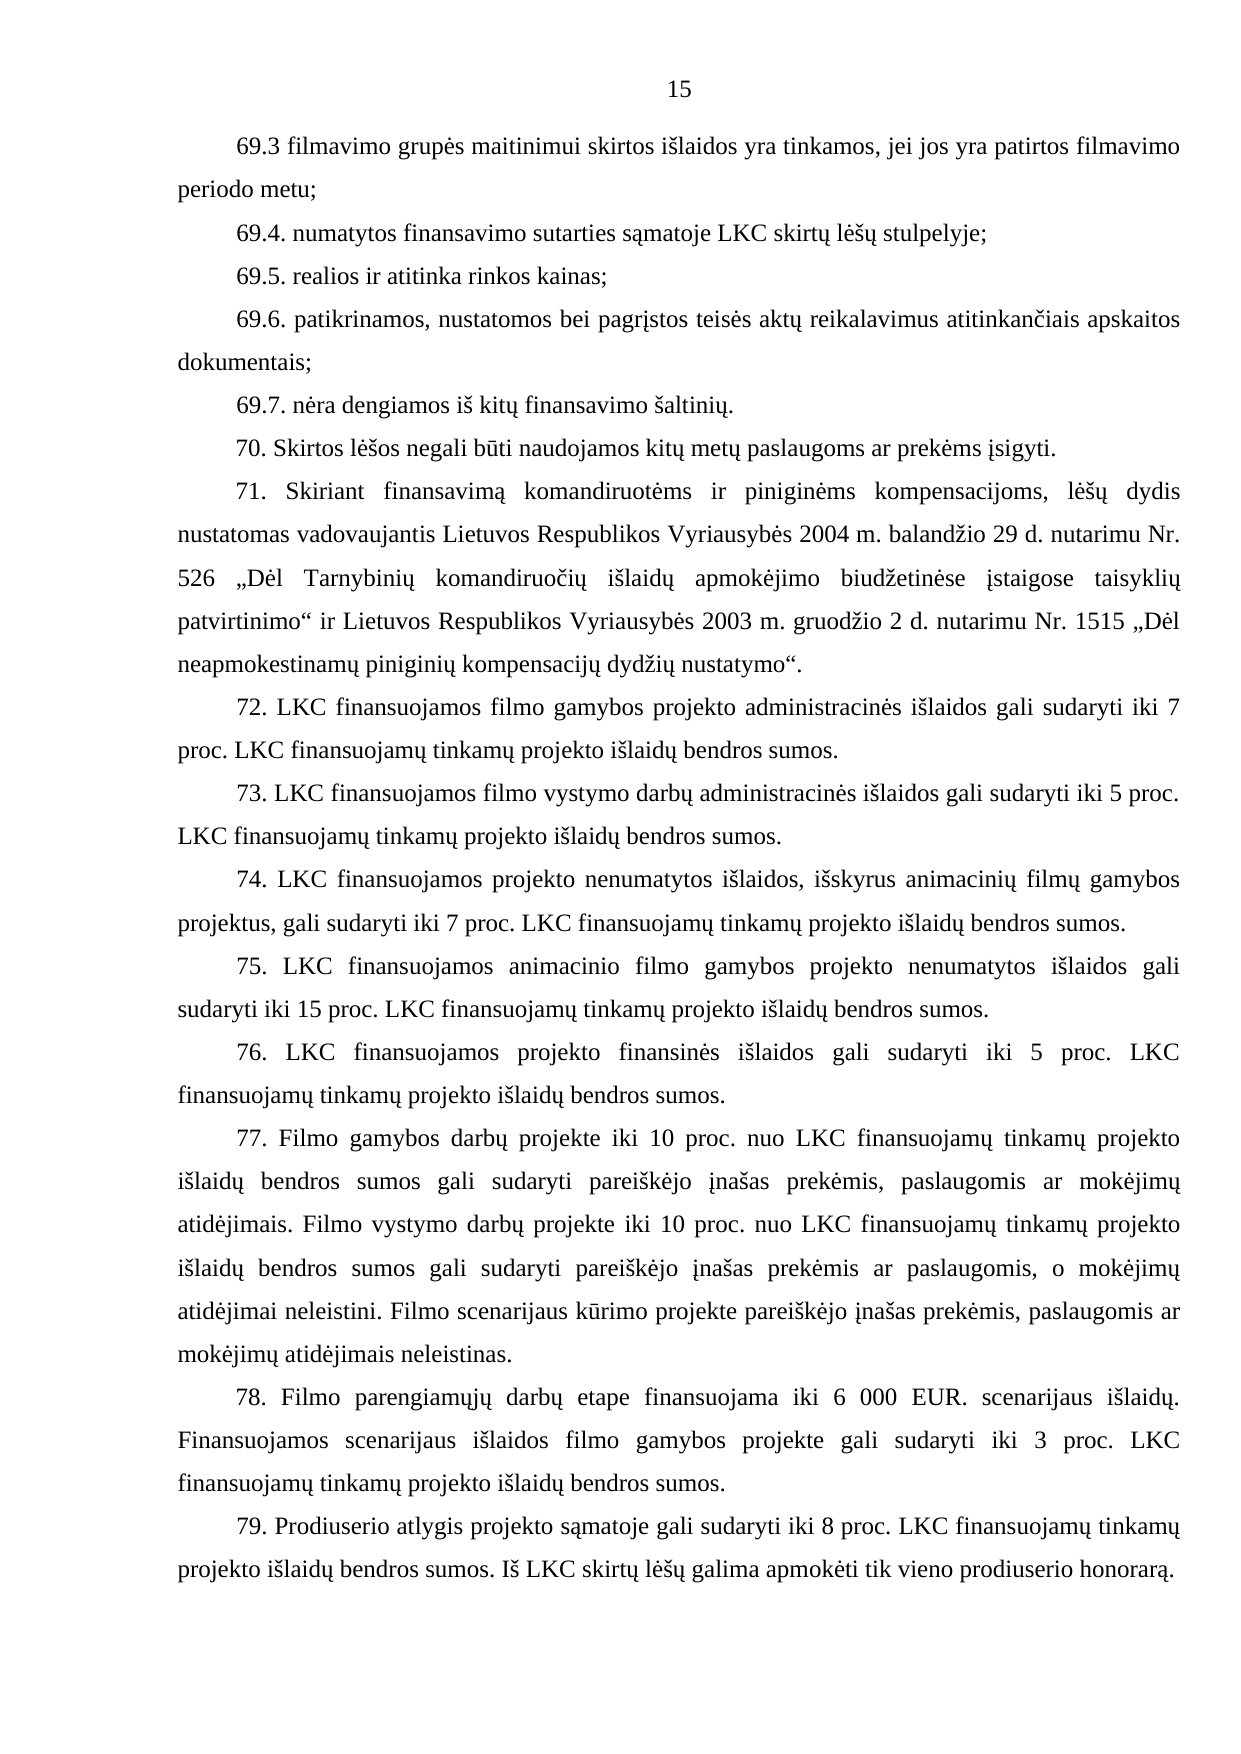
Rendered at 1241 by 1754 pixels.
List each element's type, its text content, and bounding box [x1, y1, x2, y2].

text 72. LKC finansuojamos filmo gamybos projekto administracinės išlaidos gali sudaryti iki 7 proc. LKC finansuojamų tinkamų projekto išlaidų bendros sumos. [177, 692, 1181, 764]
text 69.3 filmavimo grupės maitinimui skirtos išlaidos yra tinkamos, jei jos yra patirtos filmavimo periodo metu; [177, 131, 1181, 203]
text 73. LKC finansuojamos filmo vystymo darbų administracinės išlaidos gali sudaryti iki 5 proc. LKC finansuojamų tinkamų projekto išlaidų bendros sumos. [177, 778, 1181, 850]
text 76. LKC finansuojamos projekto finansinės išlaidos gali sudaryti iki 5 proc. LKC finansuojamų tinkamų projekto išlaidų bendros sumos. [177, 1037, 1181, 1109]
text 74. LKC finansuojamos projekto nenumatytos išlaidos, išskyrus animacinių filmų gamybos projektus, gali sudaryti iki 7 proc. LKC finansuojamų tinkamų projekto išlaidų bendros sumos. [177, 864, 1181, 936]
text 69.4. numatytos finansavimo sutarties sąmatoje LKC skirtų lėšų stulpelyje; [177, 218, 1181, 246]
text 71. Skiriant finansavimą komandiruotėms ir piniginėms kompensacijoms, lėšų dydis nustatomas vadovaujantis Lietuvos Respublikos Vyriausybės 2004 m. balandžio 29 d. nutarimu Nr. 526 „Dėl Tarnybinių komandiruočių išlaidų apmokėjimo biudžetinėse įstaigose taisyklių patvirtinimo“ ir Lietuvos Respublikos Vyriausybės 2003 m. gruodžio 2 d. nutarimu Nr. 1515 „Dėl neapmokestinamų piniginių kompensacijų dydžių nustatymo“. [177, 476, 1181, 678]
text 75. LKC finansuojamos animacinio filmo gamybos projekto nenumatytos išlaidos gali sudaryti iki 15 proc. LKC finansuojamų tinkamų projekto išlaidų bendros sumos. [177, 951, 1181, 1023]
text 69.7. nėra dengiamos iš kitų finansavimo šaltinių. [177, 390, 1181, 419]
text 69.6. patikrinamos, nustatomos bei pagrįstos teisės aktų reikalavimus atitinkančiais apskaitos dokumentais; [177, 304, 1181, 376]
text 70. Skirtos lėšos negali būti naudojamos kitų metų paslaugoms ar prekėms įsigyti. [177, 433, 1181, 462]
text 77. Filmo gamybos darbų projekte iki 10 proc. nuo LKC finansuojamų tinkamų projekto išlaidų bendros sumos gali sudaryti pareiškėjo įnašas prekėmis, paslaugomis ar mokėjimų atidėjimais. Filmo vystymo darbų projekte iki 10 proc. nuo LKC finansuojamų tinkamų projekto išlaidų bendros sumos gali sudaryti pareiškėjo įnašas prekėmis ar paslaugomis, o mokėjimų atidėjimai neleistini. Filmo scenarijaus kūrimo projekte pareiškėjo įnašas prekėmis, paslaugomis ar mokėjimų atidėjimais neleistinas. [177, 1123, 1181, 1368]
text 69.5. realios ir atitinka rinkos kainas; [177, 261, 1181, 289]
text 79. Prodiuserio atlygis projekto sąmatoje gali sudaryti iki 8 proc. LKC finansuojamų tinkamų projekto išlaidų bendros sumos. Iš LKC skirtų lėšų galima apmokėti tik vieno prodiuserio honorarą. [177, 1511, 1181, 1583]
text 78. Filmo parengiamųjų darbų etape finansuojama iki 6 000 EUR. scenarijaus išlaidų. Finansuojamos scenarijaus išlaidos filmo gamybos projekte gali sudaryti iki 3 proc. LKC finansuojamų tinkamų projekto išlaidų bendros sumos. [177, 1382, 1181, 1497]
